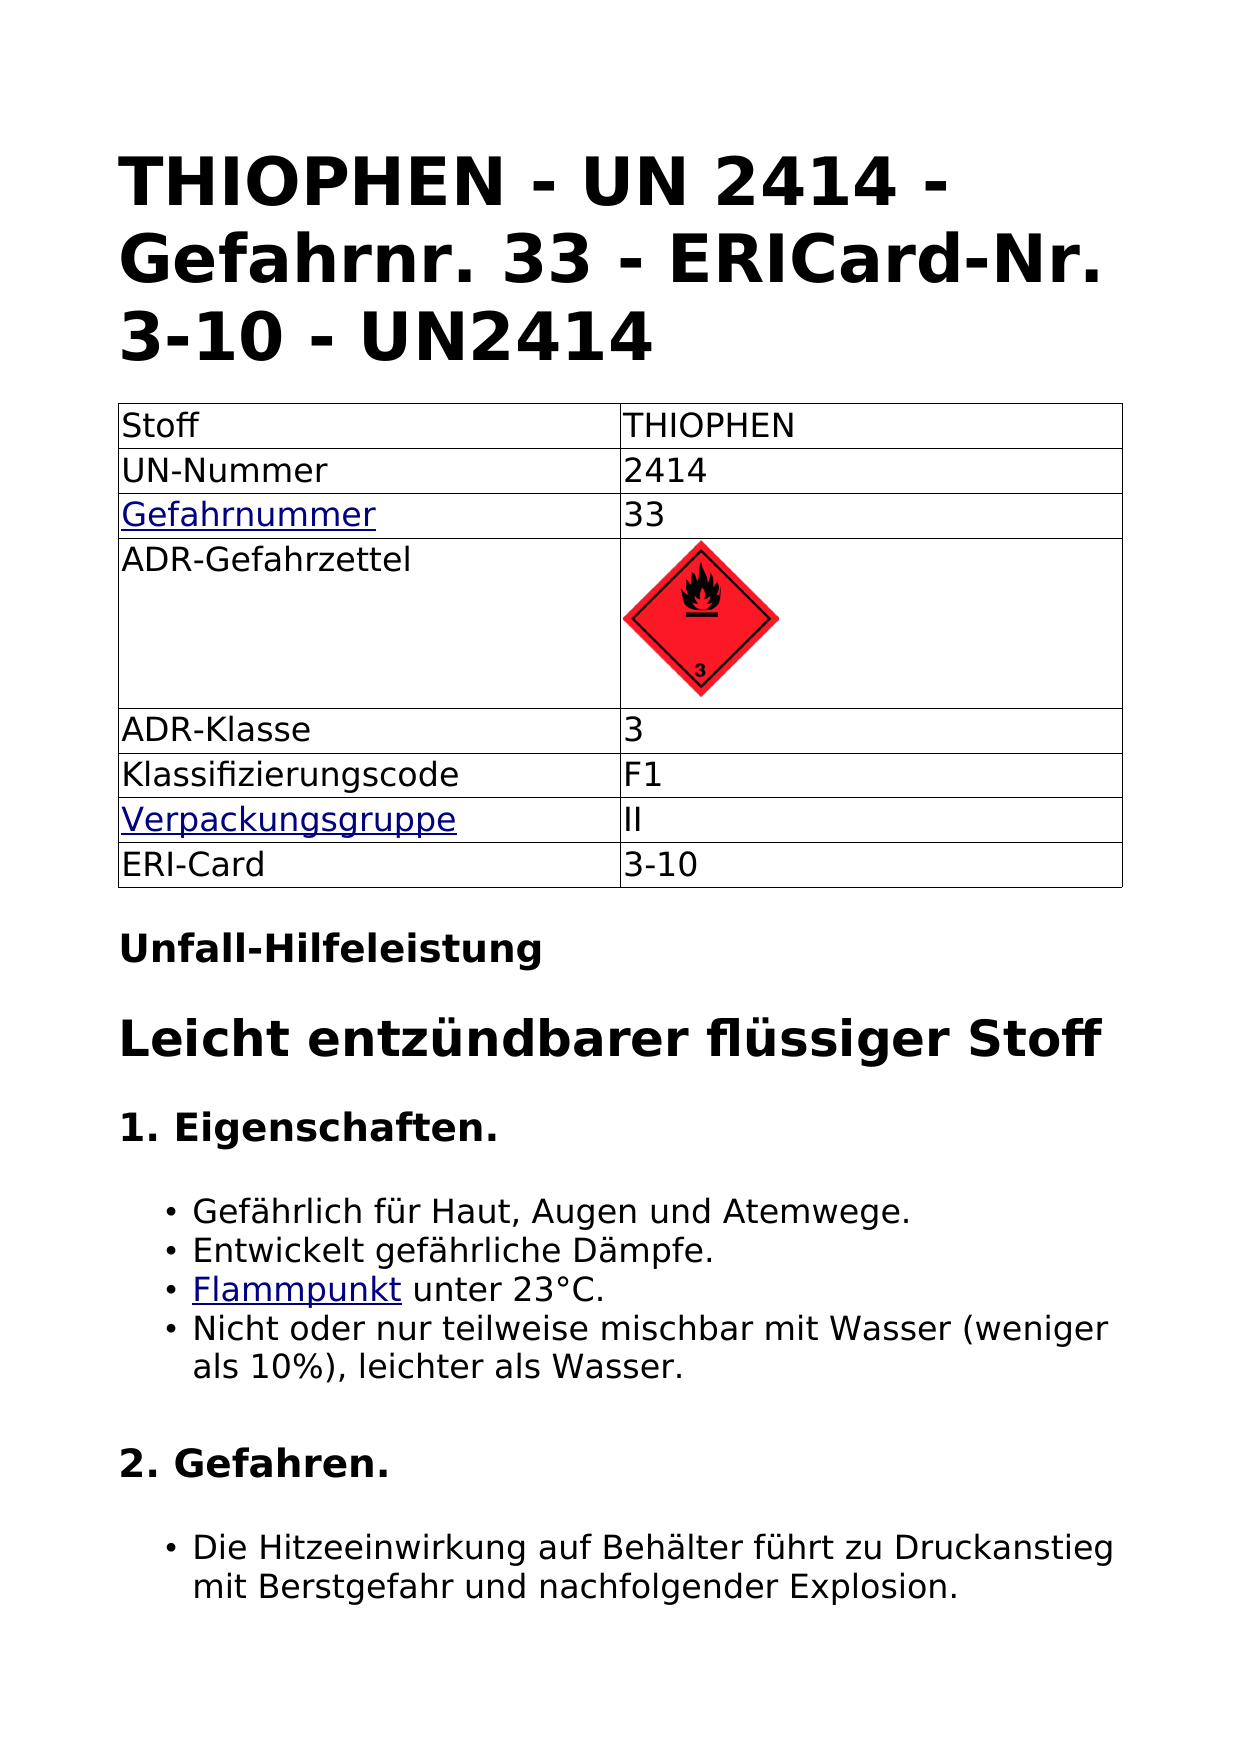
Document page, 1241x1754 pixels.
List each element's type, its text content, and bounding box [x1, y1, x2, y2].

table_cell [621, 539, 1122, 708]
subtitle 2. Gefahren. [118, 1441, 1122, 1486]
table_cell Klassifizierungscode [119, 754, 620, 797]
subtitle THIOPHEN - UN 2414 - Gefahrnr. 33 - ERICard-Nr. 3-10 - UN2414 [118, 143, 1122, 376]
table_cell 3 [621, 709, 1122, 752]
table_header Stoff [119, 404, 620, 448]
table_cell F1 [621, 754, 1122, 797]
list Flammpunkt unter 23°C. [177, 1270, 1122, 1309]
table_cell ERI-Card [119, 843, 620, 887]
list Gefährlich für Haut, Augen und Atemwege. [177, 1192, 1122, 1231]
table_cell ADR-Klasse [119, 709, 620, 752]
subtitle 1. Eigenschaften. [118, 1105, 1122, 1150]
table_cell ADR-Gefahrzettel [119, 539, 620, 708]
table_cell 33 [621, 494, 1122, 538]
table_cell II [621, 798, 1122, 842]
table_cell Verpackungsgruppe [119, 798, 620, 842]
table_cell 3-10 [621, 843, 1122, 887]
list Die Hitzeeinwirkung auf Behälter führt zu Druckanstieg mit Berstgefahr und nachfolgender Explosion. [177, 1528, 1122, 1606]
list Nicht oder nur teilweise mischbar mit Wasser (weniger als 10%), leichter als Wasser. [177, 1309, 1122, 1387]
list Entwickelt gefährliche Dämpfe. [177, 1231, 1122, 1270]
subtitle Unfall-Hilfeleistung [118, 927, 1122, 972]
table_cell Gefahrnummer [119, 494, 620, 538]
table_cell 2414 [621, 449, 1122, 493]
subtitle Leicht entzündbarer flüssiger Stoff [118, 1009, 1122, 1068]
picture [622, 540, 780, 697]
table_cell UN-Nummer [119, 449, 620, 493]
table_header THIOPHEN [621, 404, 1122, 448]
